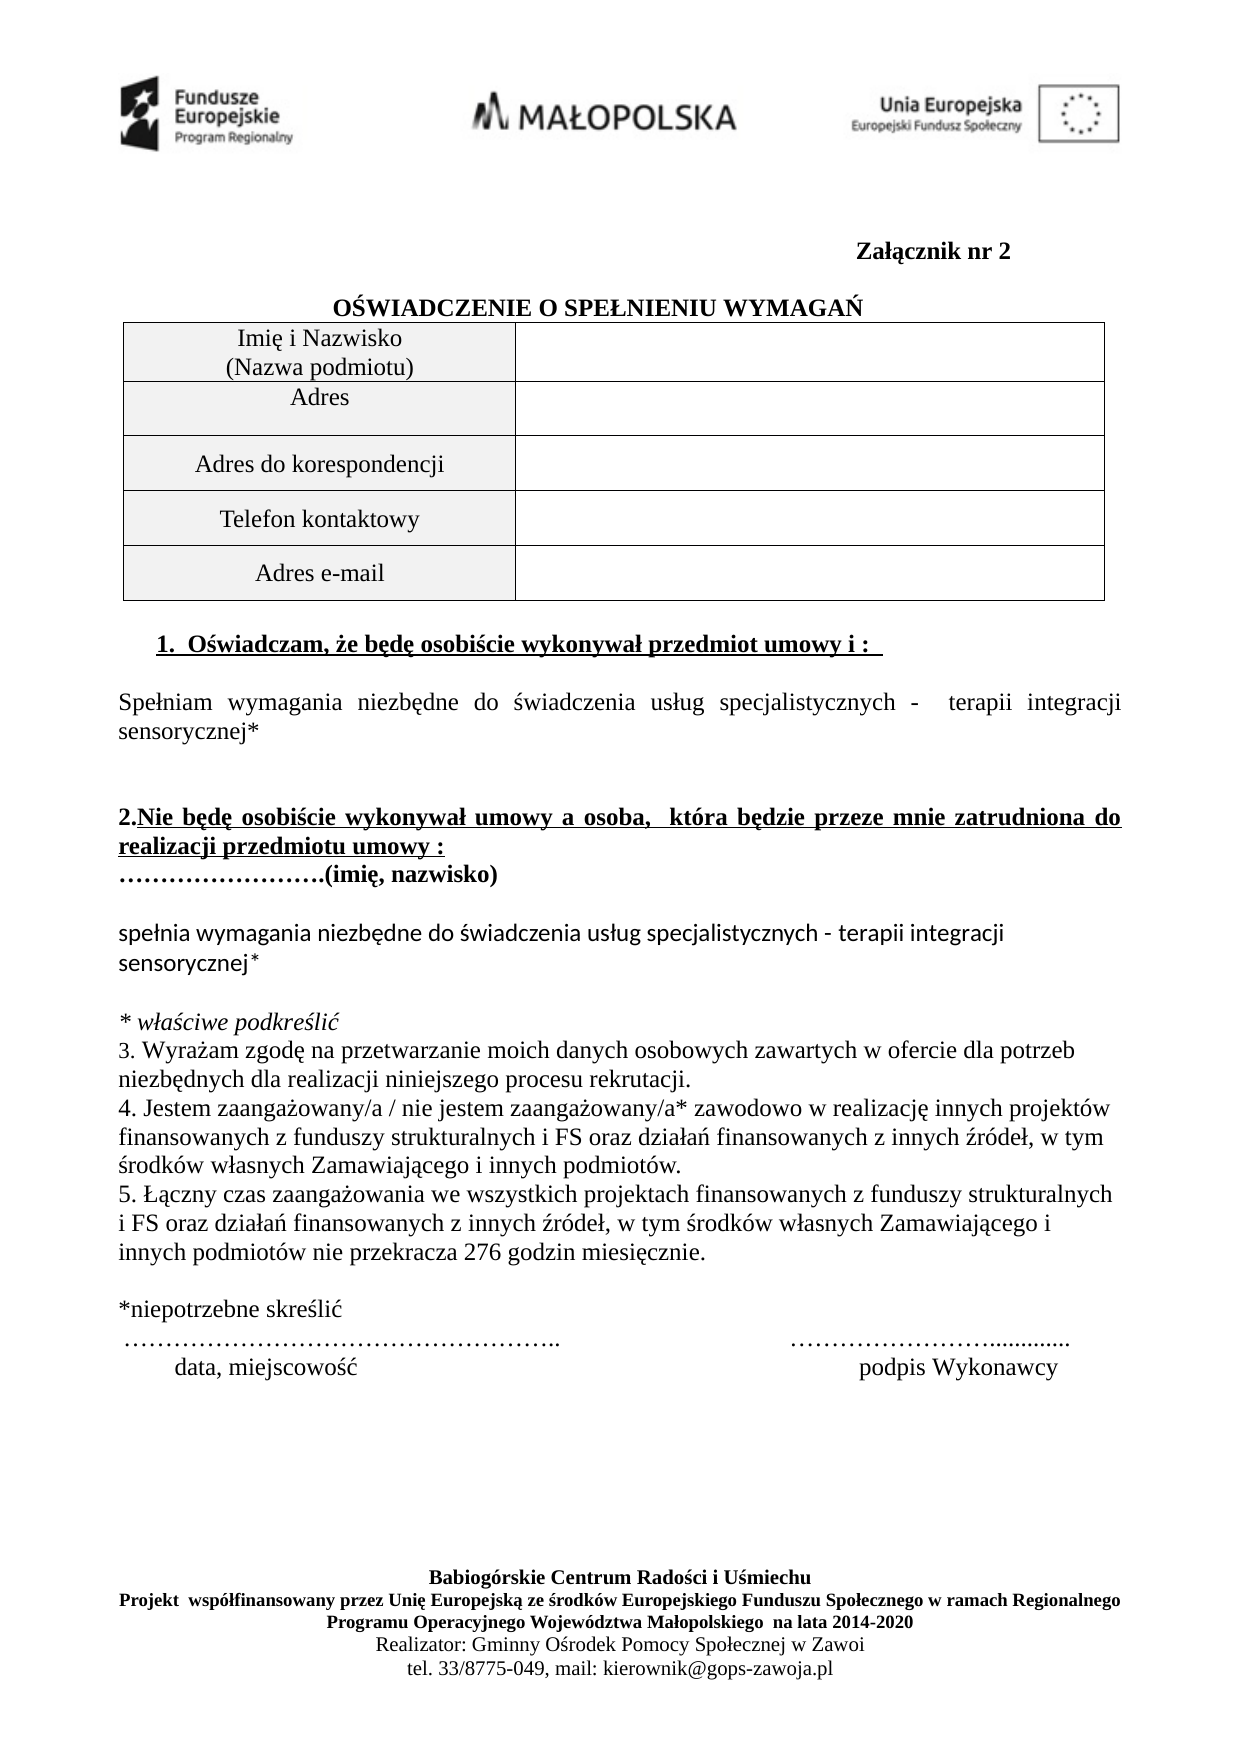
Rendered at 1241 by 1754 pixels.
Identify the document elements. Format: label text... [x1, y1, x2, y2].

text Spełniam wymagania niezbędne do świadczenia usług specjalistycznych - terapii integracji sensorycznej* [118, 687, 1122, 744]
text Załącznik nr 2 [782, 236, 1122, 264]
table_cell Adres [124, 382, 515, 435]
table_cell Adres do korespondencji [124, 436, 515, 490]
text OŚWIADCZENIE O SPEŁNIENIU WYMAGAŃ [74, 293, 1122, 322]
text 1. Oświadczam, że będę osobiście wykonywał przedmiot umowy i : [118, 629, 1122, 658]
text …………………….(imię, nazwisko) [118, 859, 1122, 888]
text …………………………………………….. ……………………............. [123, 1323, 1122, 1352]
text 4. Jestem zaangażowany/a / nie jestem zaangażowany/a* zawodowo w realizację innych projektów finansowanych z funduszy strukturalnych i FS oraz działań finansowanych z innych źródeł, w tym środków własnych Zamawiającego i innych podmiotów. [118, 1093, 1122, 1179]
text * właściwe podkreślić [118, 1007, 1122, 1036]
text 5. Łączny czas zaangażowania we wszystkich projektach finansowanych z funduszy strukturalnych i FS oraz działań finansowanych z innych źródeł, w tym środków własnych Zamawiającego i innych podmiotów nie przekracza 276 godzin miesięcznie. [118, 1179, 1122, 1266]
text *niepotrzebne skreślić [118, 1294, 1122, 1323]
table_cell [516, 436, 1104, 490]
table_header [516, 323, 1104, 381]
table_header Imię i Nazwisko (Nazwa podmiotu) [124, 323, 515, 381]
table_cell [516, 546, 1104, 600]
table_cell [516, 382, 1104, 435]
table_cell [516, 491, 1104, 545]
picture [118, 73, 1123, 155]
text data, miejscowość podpis Wykonawcy [118, 1352, 1122, 1381]
text 3. Wyrażam zgodę na przetwarzanie moich danych osobowych zawartych w ofercie dla potrzeb niezbędnych dla realizacji niniejszego procesu rekrutacji. [118, 1036, 1122, 1093]
table_cell Telefon kontaktowy [124, 491, 515, 545]
list Nie będę osobiście wykonywał umowy a osoba, która będzie przeze mnie zatrudniona do realizacji przedmiotu umowy : [118, 802, 1122, 859]
text spełnia wymagania niezbędne do świadczenia usług specjalistycznych - terapii integracji sensorycznej* [118, 917, 1122, 978]
table_cell Adres e-mail [124, 546, 515, 600]
